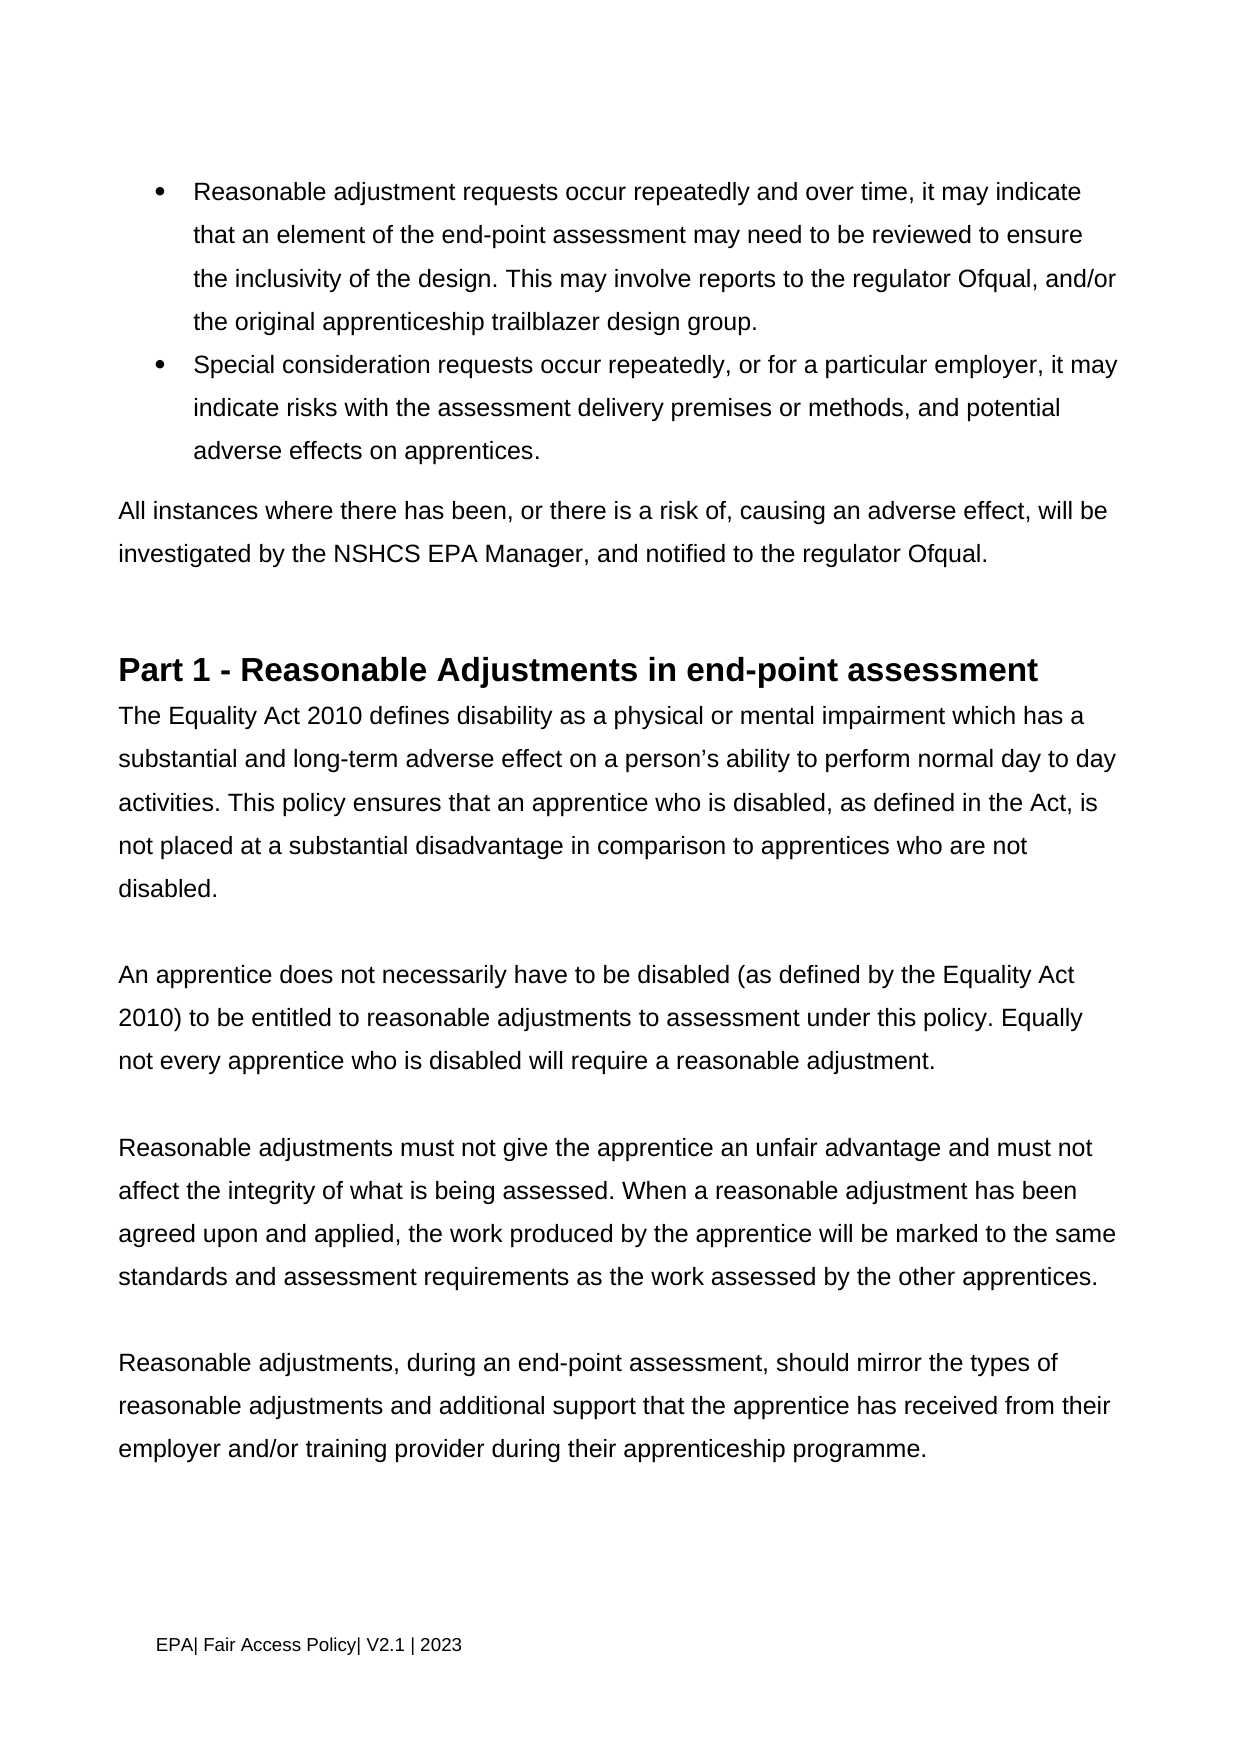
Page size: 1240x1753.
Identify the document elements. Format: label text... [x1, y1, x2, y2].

text Reasonable adjustments must not give the apprentice an unfair advantage and must not affect the integrity of what is being assessed. When a reasonable adjustment has been agreed upon and applied, the work produced by the apprentice will be marked to the same standards and assessment requirements as the work assessed by the other apprentices. [118, 1132, 1122, 1291]
text Reasonable adjustments, during an end-point assessment, should mirror the types of reasonable adjustments and additional support that the apprentice has received from their employer and/or training provider during their apprenticeship programme. [118, 1348, 1121, 1463]
text An apprentice does not necessarily have to be disabled (as defined by the Equality Act 2010) to be entitled to reasonable adjustments to assessment under this policy. Equally not every apprentice who is disabled will require a reasonable adjustment. [118, 960, 1122, 1075]
subtitle Part 1 - Reasonable Adjustments in end-point assessment [118, 650, 1121, 689]
list Special consideration requests occur repeatedly, or for a particular employer, it may indicate risks with the assessment delivery premises or methods, and potential adverse effects on apprentices. [156, 350, 1121, 465]
list Reasonable adjustment requests occur repeatedly and over time, it may indicate that an element of the end-point assessment may need to be reviewed to ensure the inclusivity of the design. This may involve reports to the regulator Ofqual, and/or the original apprenticeship trailblazer design group. [156, 177, 1121, 335]
text The Equality Act 2010 defines disability as a physical or mental impairment which has a substantial and long-term adverse effect on a person’s ability to perform normal day to day activities. This policy ensures that an apprentice who is disabled, as defined in the Act, is not placed at a substantial disadvantage in comparison to apprentices who are not disabled. [118, 701, 1121, 902]
text All instances where there has been, or there is a risk of, causing an adverse effect, will be investigated by the NSHCS EPA Manager, and notified to the regulator Ofqual. [118, 496, 1121, 568]
